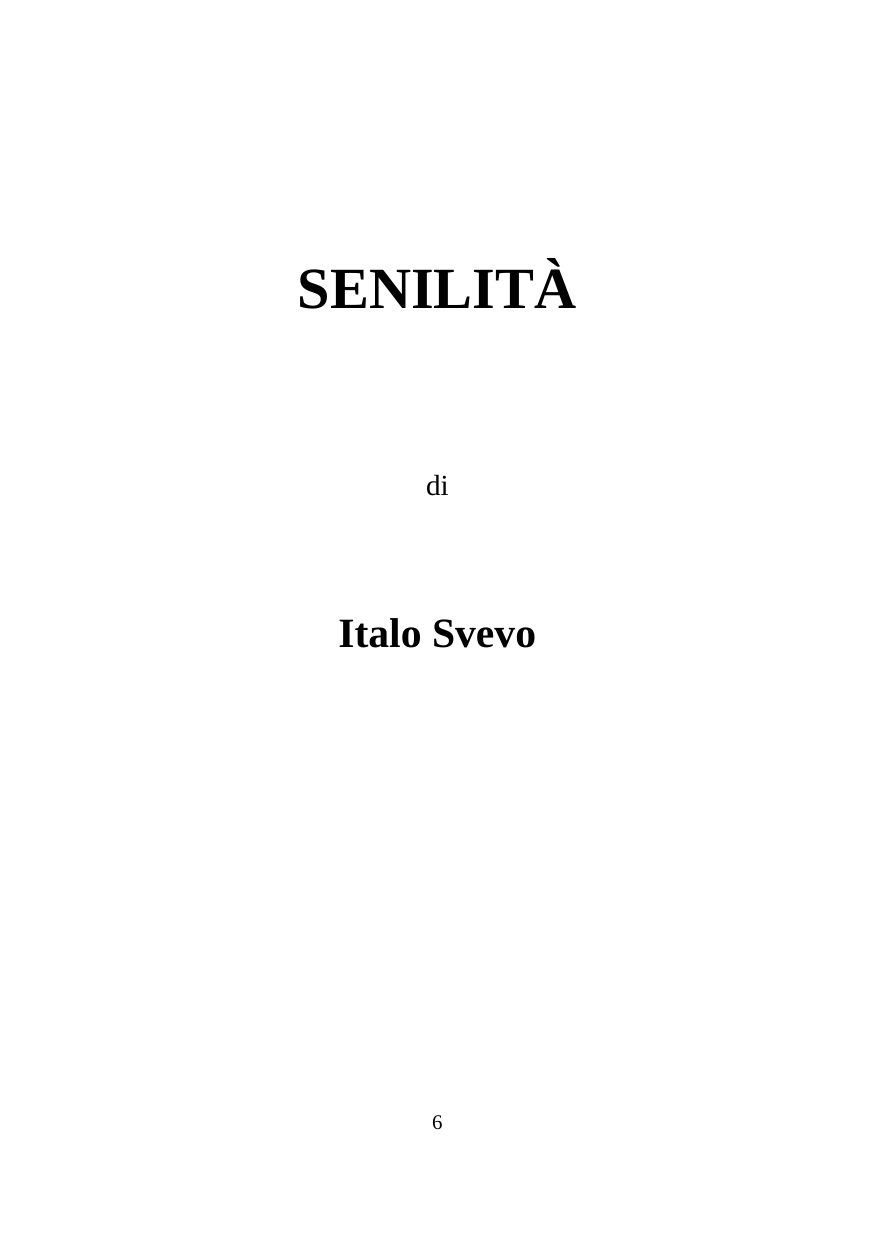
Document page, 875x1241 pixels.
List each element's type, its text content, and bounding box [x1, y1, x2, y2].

text SENILITÀ [106, 254, 768, 321]
text di [106, 468, 768, 502]
text Italo Svevo [106, 608, 768, 656]
